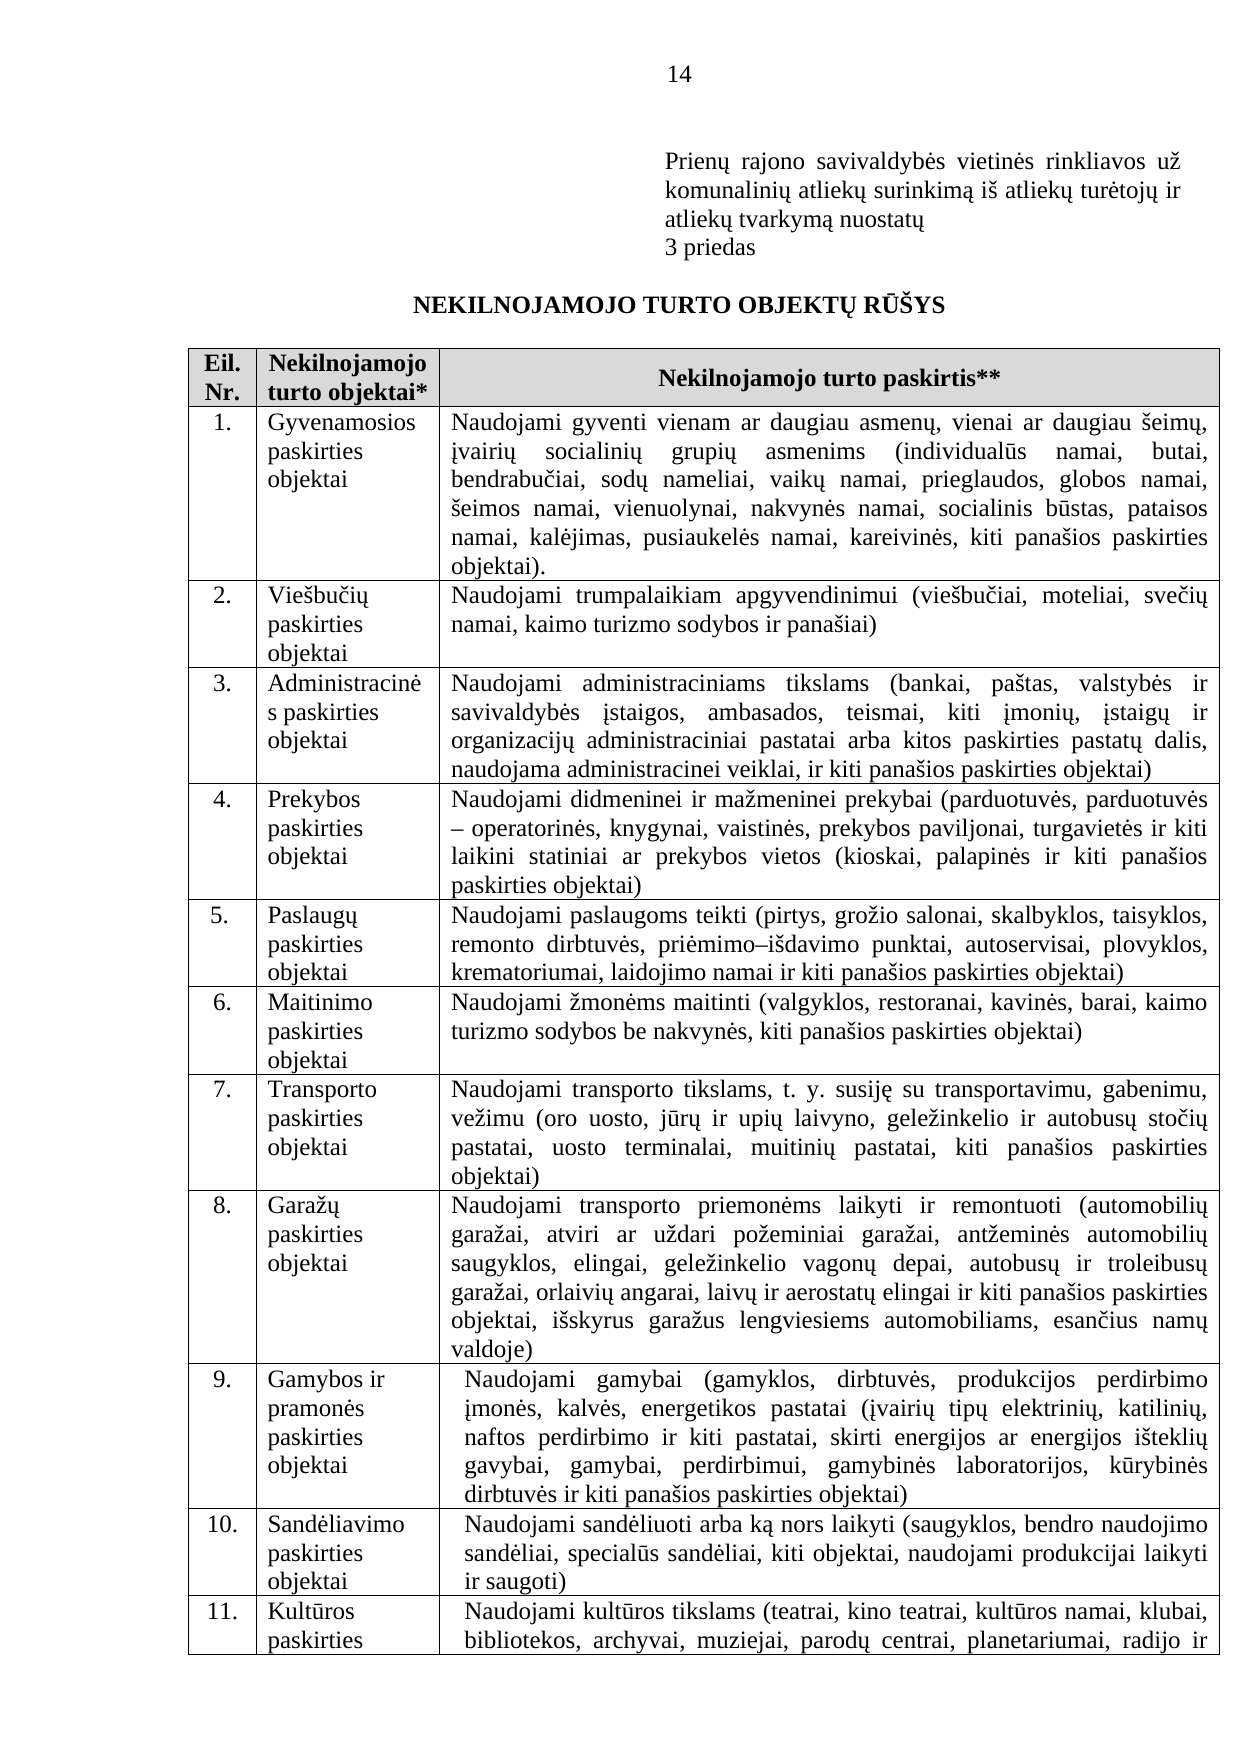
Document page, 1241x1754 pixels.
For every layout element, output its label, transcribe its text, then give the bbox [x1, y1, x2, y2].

text 3 priedas [664, 232, 1181, 261]
table_cell Naudojami sandėliuoti arba ką nors laikyti (saugyklos, bendro naudojimo sandėliai, specialūs sandėliai, kiti objektai, naudojami produkcijai laikyti ir saugoti) [440, 1509, 1219, 1595]
table_cell Garažų paskirties objektai [257, 1191, 439, 1363]
table_header Nekilnojamojo turto paskirtis** [440, 349, 1219, 406]
table_cell Administracinės paskirties objektai [257, 668, 439, 783]
table_cell Naudojami gamybai (gamyklos, dirbtuvės, produkcijos perdirbimo įmonės, kalvės, energetikos pastatai (įvairių tipų elektrinių, katilinių, naftos perdirbimo ir kiti pastatai, skirti energijos ar energijos išteklių gavybai, gamybai, perdirbimui, gamybinės laboratorijos, kūrybinės dirbtuvės ir kiti panašios paskirties objektai) [440, 1364, 1219, 1508]
table_cell 6. [189, 987, 256, 1073]
table_cell Gamybos ir pramonės paskirties objektai [257, 1364, 439, 1508]
table_cell Gyvenamosios paskirties objektai [257, 407, 439, 579]
table_cell Naudojami žmonėms maitinti (valgyklos, restoranai, kavinės, barai, kaimo turizmo sodybos be nakvynės, kiti panašios paskirties objektai) [440, 987, 1219, 1073]
table_header Eil. Nr. [189, 349, 256, 406]
table_cell 8. [189, 1191, 256, 1363]
table_cell Naudojami gyventi vienam ar daugiau asmenų, vienai ar daugiau šeimų, įvairių socialinių grupių asmenims (individualūs namai, butai, bendrabučiai, sodų nameliai, vaikų namai, prieglaudos, globos namai, šeimos namai, vienuolynai, nakvynės namai, socialinis būstas, pataisos namai, kalėjimas, pusiaukelės namai, kareivinės, kiti panašios paskirties objektai). [440, 407, 1219, 579]
table_cell 3. [189, 668, 256, 783]
table_cell Viešbučių paskirties objektai [257, 581, 439, 667]
table_cell 10. [189, 1509, 256, 1595]
table_cell Kultūros paskirties [257, 1596, 439, 1654]
table_cell Maitinimo paskirties objektai [257, 987, 439, 1073]
table_cell 2. [189, 581, 256, 667]
table_cell 4. [189, 784, 256, 899]
text Prienų rajono savivaldybės vietinės rinkliavos už komunalinių atliekų surinkimą iš atliekų turėtojų ir atliekų tvarkymą nuostatų [664, 146, 1181, 232]
table_cell Paslaugų paskirties objektai [257, 900, 439, 986]
table_cell Naudojami trumpalaikiam apgyvendinimui (viešbučiai, moteliai, svečių namai, kaimo turizmo sodybos ir panašiai) [440, 581, 1219, 667]
table_cell 1. [189, 407, 256, 579]
table_cell 7. [189, 1075, 256, 1189]
table_cell Naudojami didmeninei ir mažmeninei prekybai (parduotuvės, parduotuvės – operatorinės, knygynai, vaistinės, prekybos paviljonai, turgavietės ir kiti laikini statiniai ar prekybos vietos (kioskai, palapinės ir kiti panašios paskirties objektai) [440, 784, 1219, 899]
table_cell Naudojami transporto priemonėms laikyti ir remontuoti (automobilių garažai, atviri ar uždari požeminiai garažai, antžeminės automobilių saugyklos, elingai, geležinkelio vagonų depai, autobusų ir troleibusų garažai, orlaivių angarai, laivų ir aerostatų elingai ir kiti panašios paskirties objektai, išskyrus garažus lengviesiems automobiliams, esančius namų valdoje) [440, 1191, 1219, 1363]
table_cell 5. [189, 900, 256, 986]
table_cell Sandėliavimo paskirties objektai [257, 1509, 439, 1595]
table_cell Naudojami administraciniams tikslams (bankai, paštas, valstybės ir savivaldybės įstaigos, ambasados, teismai, kiti įmonių, įstaigų ir organizacijų administraciniai pastatai arba kitos paskirties pastatų dalis, naudojama administracinei veiklai, ir kiti panašios paskirties objektai) [440, 668, 1219, 783]
table_header Nekilnojamojo turto objektai* [257, 349, 439, 406]
table_cell Naudojami kultūros tikslams (teatrai, kino teatrai, kultūros namai, klubai, bibliotekos, archyvai, muziejai, parodų centrai, planetariumai, radijo ir [440, 1596, 1219, 1654]
table_cell 11. [189, 1596, 256, 1654]
table_cell Naudojami transporto tikslams, t. y. susiję su transportavimu, gabenimu, vežimu (oro uosto, jūrų ir upių laivyno, geležinkelio ir autobusų stočių pastatai, uosto terminalai, muitinių pastatai, kiti panašios paskirties objektai) [440, 1075, 1219, 1189]
table_cell Transporto paskirties objektai [257, 1075, 439, 1189]
text NEKILNOJAMOJO TURTO OBJEKTŲ RŪŠYS [177, 290, 1181, 319]
table_cell Prekybos paskirties objektai [257, 784, 439, 899]
table_cell 9. [189, 1364, 256, 1508]
table_cell Naudojami paslaugoms teikti (pirtys, grožio salonai, skalbyklos, taisyklos, remonto dirbtuvės, priėmimo–išdavimo punktai, autoservisai, plovyklos, krematoriumai, laidojimo namai ir kiti panašios paskirties objektai) [440, 900, 1219, 986]
